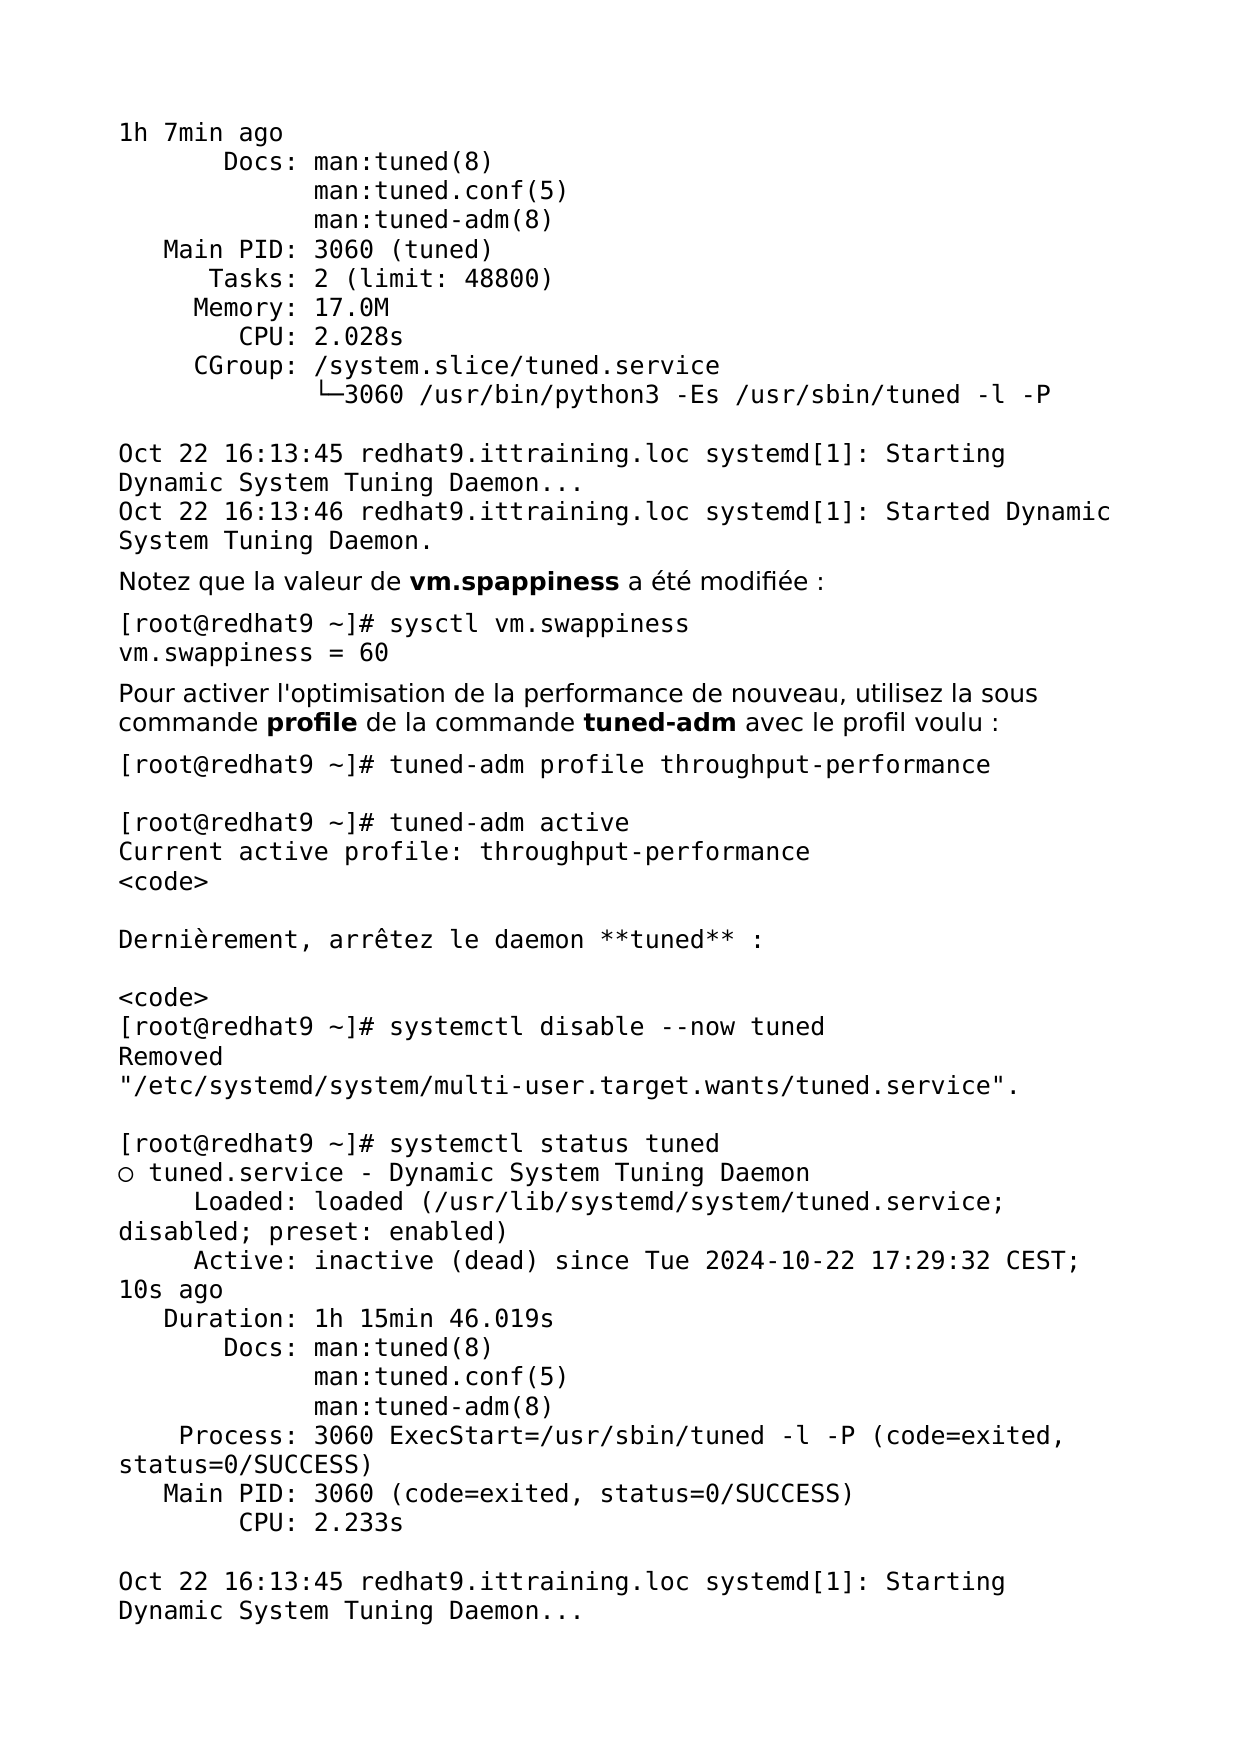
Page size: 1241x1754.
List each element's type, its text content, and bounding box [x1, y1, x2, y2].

text Pour activer l'optimisation de la performance de nouveau, utilisez la sous commande profile de la commande tuned-adm avec le profil voulu : [118, 679, 1122, 737]
text [root@redhat9 ~]# tuned-adm profile throughput-performance [root@redhat9 ~]# tuned-adm active Current active profile: throughput-performance <code> Dernièrement, arrêtez le daemon **tuned** : <code> [root@redhat9 ~]# systemctl disable --now tuned Removed "/etc/systemd/system/multi-user.target.wants/tuned.service". [root@redhat9 ~]# systemctl status tuned ○ tuned.service - Dynamic System Tuning Daemon Loaded: loaded (/usr/lib/systemd/system/tuned.service; disabled; preset: enabled) Active: inactive (dead) since Tue 2024-10-22 17:29:32 CEST; 10s ago Duration: 1h 15min 46.019s Docs: man:tuned(8) man:tuned.conf(5) man:tuned-adm(8) Process: 3060 ExecStart=/usr/sbin/tuned -l -P (code=exited, status=0/SUCCESS) Main PID: 3060 (code=exited, status=0/SUCCESS) CPU: 2.233s Oct 22 16:13:45 redhat9.ittraining.loc systemd[1]: Starting Dynamic System Tuning Daemon... [118, 750, 1122, 1625]
text Notez que la valeur de vm.spappiness a été modifiée : [118, 567, 1122, 597]
text 1h 7min ago Docs: man:tuned(8) man:tuned.conf(5) man:tuned-adm(8) Main PID: 3060 (tuned) Tasks: 2 (limit: 48800) Memory: 17.0M CPU: 2.028s CGroup: /system.slice/tuned.service └─3060 /usr/bin/python3 -Es /usr/sbin/tuned -l -P Oct 22 16:13:45 redhat9.ittraining.loc systemd[1]: Starting Dynamic System Tuning Daemon... Oct 22 16:13:46 redhat9.ittraining.loc systemd[1]: Started Dynamic System Tuning Daemon. [118, 118, 1122, 556]
text [root@redhat9 ~]# sysctl vm.swappiness vm.swappiness = 60 [118, 609, 1122, 667]
